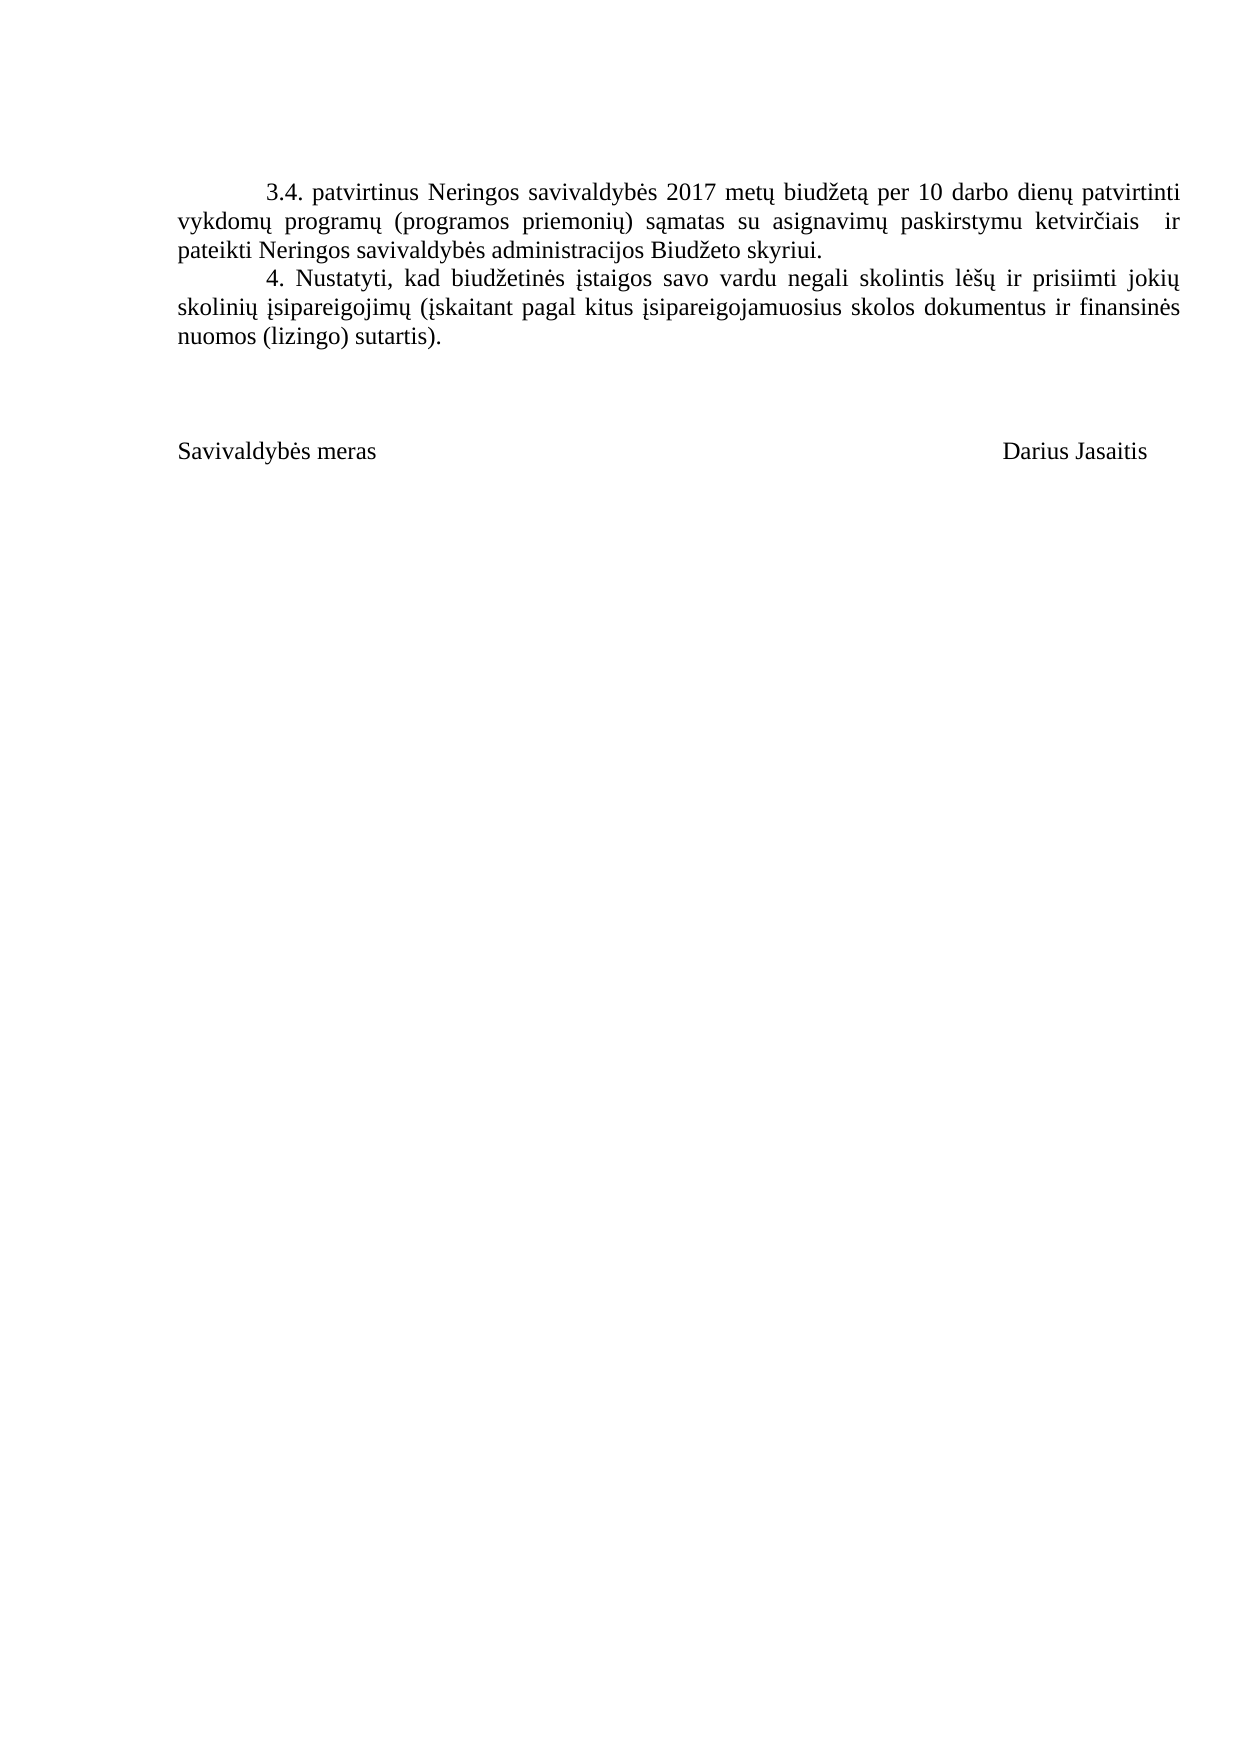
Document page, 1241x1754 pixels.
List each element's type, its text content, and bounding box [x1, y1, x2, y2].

text Savivaldybės meras Darius Jasaitis [177, 436, 1181, 465]
text 3.4. patvirtinus Neringos savivaldybės 2017 metų biudžetą per 10 darbo dienų patvirtinti vykdomų programų (programos priemonių) sąmatas su asignavimų paskirstymu ketvirčiais ir pateikti Neringos savivaldybės administracijos Biudžeto skyriui. [177, 177, 1181, 263]
text 4. Nustatyti, kad biudžetinės įstaigos savo vardu negali skolintis lėšų ir prisiimti jokių skolinių įsipareigojimų (įskaitant pagal kitus įsipareigojamuosius skolos dokumentus ir finansinės nuomos (lizingo) sutartis). [177, 263, 1181, 350]
